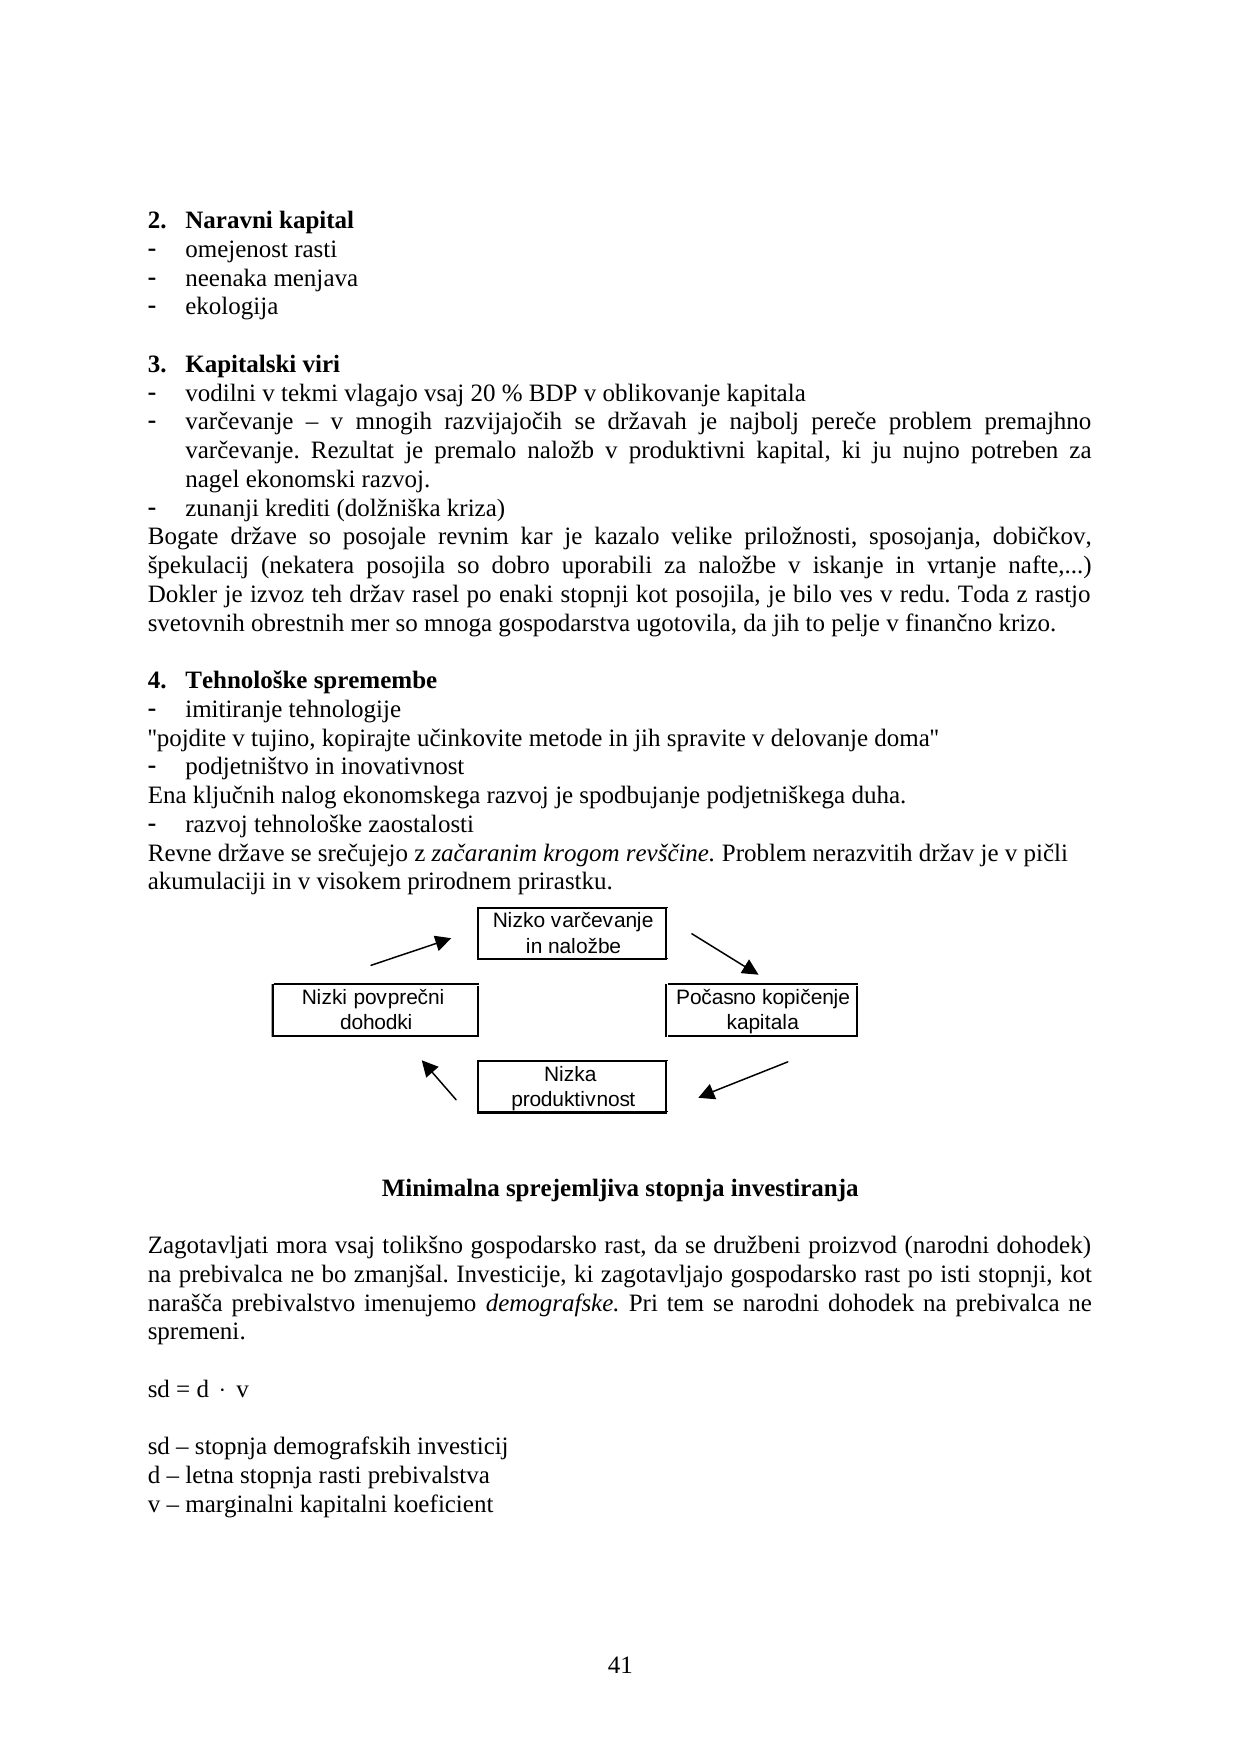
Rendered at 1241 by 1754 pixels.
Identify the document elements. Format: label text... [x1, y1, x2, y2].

text Revne države se srečujejo z začaranim krogom revščine. Problem nerazvitih držav je v pičli akumulaciji in v visokem prirodnem prirastku. [148, 838, 1093, 895]
text d – letna stopnja rasti prebivalstva [148, 1460, 1093, 1489]
text sd – stopnja demografskih investicij [148, 1431, 1093, 1460]
list Naravni kapital [148, 205, 1093, 234]
text v – marginalni kapitalni koeficient [148, 1489, 1093, 1518]
list vodilni v tekmi vlagajo vsaj 20 % BDP v oblikovanje kapitala [148, 378, 1093, 406]
list zunanji krediti (dolžniška kriza) [148, 493, 1093, 521]
list ekologija [148, 291, 1093, 320]
text Ena ključnih nalog ekonomskega razvoj je spodbujanje podjetniškega duha. [148, 780, 1093, 809]
list neenaka menjava [148, 263, 1093, 291]
text Bogate države so posojale revnim kar je kazalo velike priložnosti, sposojanja, dobičkov, špekulacij (nekatera posojila so dobro uporabili za naložbe v iskanje in vrtanje nafte,...) Dokler je izvoz teh držav rasel po enaki stopnji kot posojila, je bilo ves v redu. Toda z rastjo svetovnih obrestnih mer so mnoga gospodarstva ugotovila, da jih to pelje v finančno krizo. [148, 521, 1093, 636]
text Zagotavljati mora vsaj tolikšno gospodarsko rast, da se družbeni proizvod (narodni dohodek) na prebivalca ne bo zmanjšal. Investicije, ki zagotavljajo gospodarsko rast po isti stopnji, kot narašča prebivalstvo imenujemo demografske. Pri tem se narodni dohodek na prebivalca ne spremeni. [148, 1230, 1093, 1345]
list varčevanje – v mnogih razvijajočih se državah je najbolj pereče problem premajhno varčevanje. Rezultat je premalo naložb v produktivni kapital, ki ju nujno potreben za nagel ekonomski razvoj. [148, 406, 1093, 493]
text ''pojdite v tujino, kopirajte učinkovite metode in jih spravite v delovanje doma'' [148, 723, 1093, 751]
list omejenost rasti [148, 234, 1093, 263]
list Tehnološke spremembe [148, 665, 1093, 694]
list podjetništvo in inovativnost [148, 751, 1093, 780]
text Minimalna sprejemljiva stopnja investiranja [148, 1173, 1093, 1201]
list Kapitalski viri [148, 349, 1093, 378]
list imitiranje tehnologije [148, 694, 1093, 723]
text sd = d  v [148, 1374, 1093, 1403]
list razvoj tehnološke zaostalosti [148, 809, 1093, 838]
